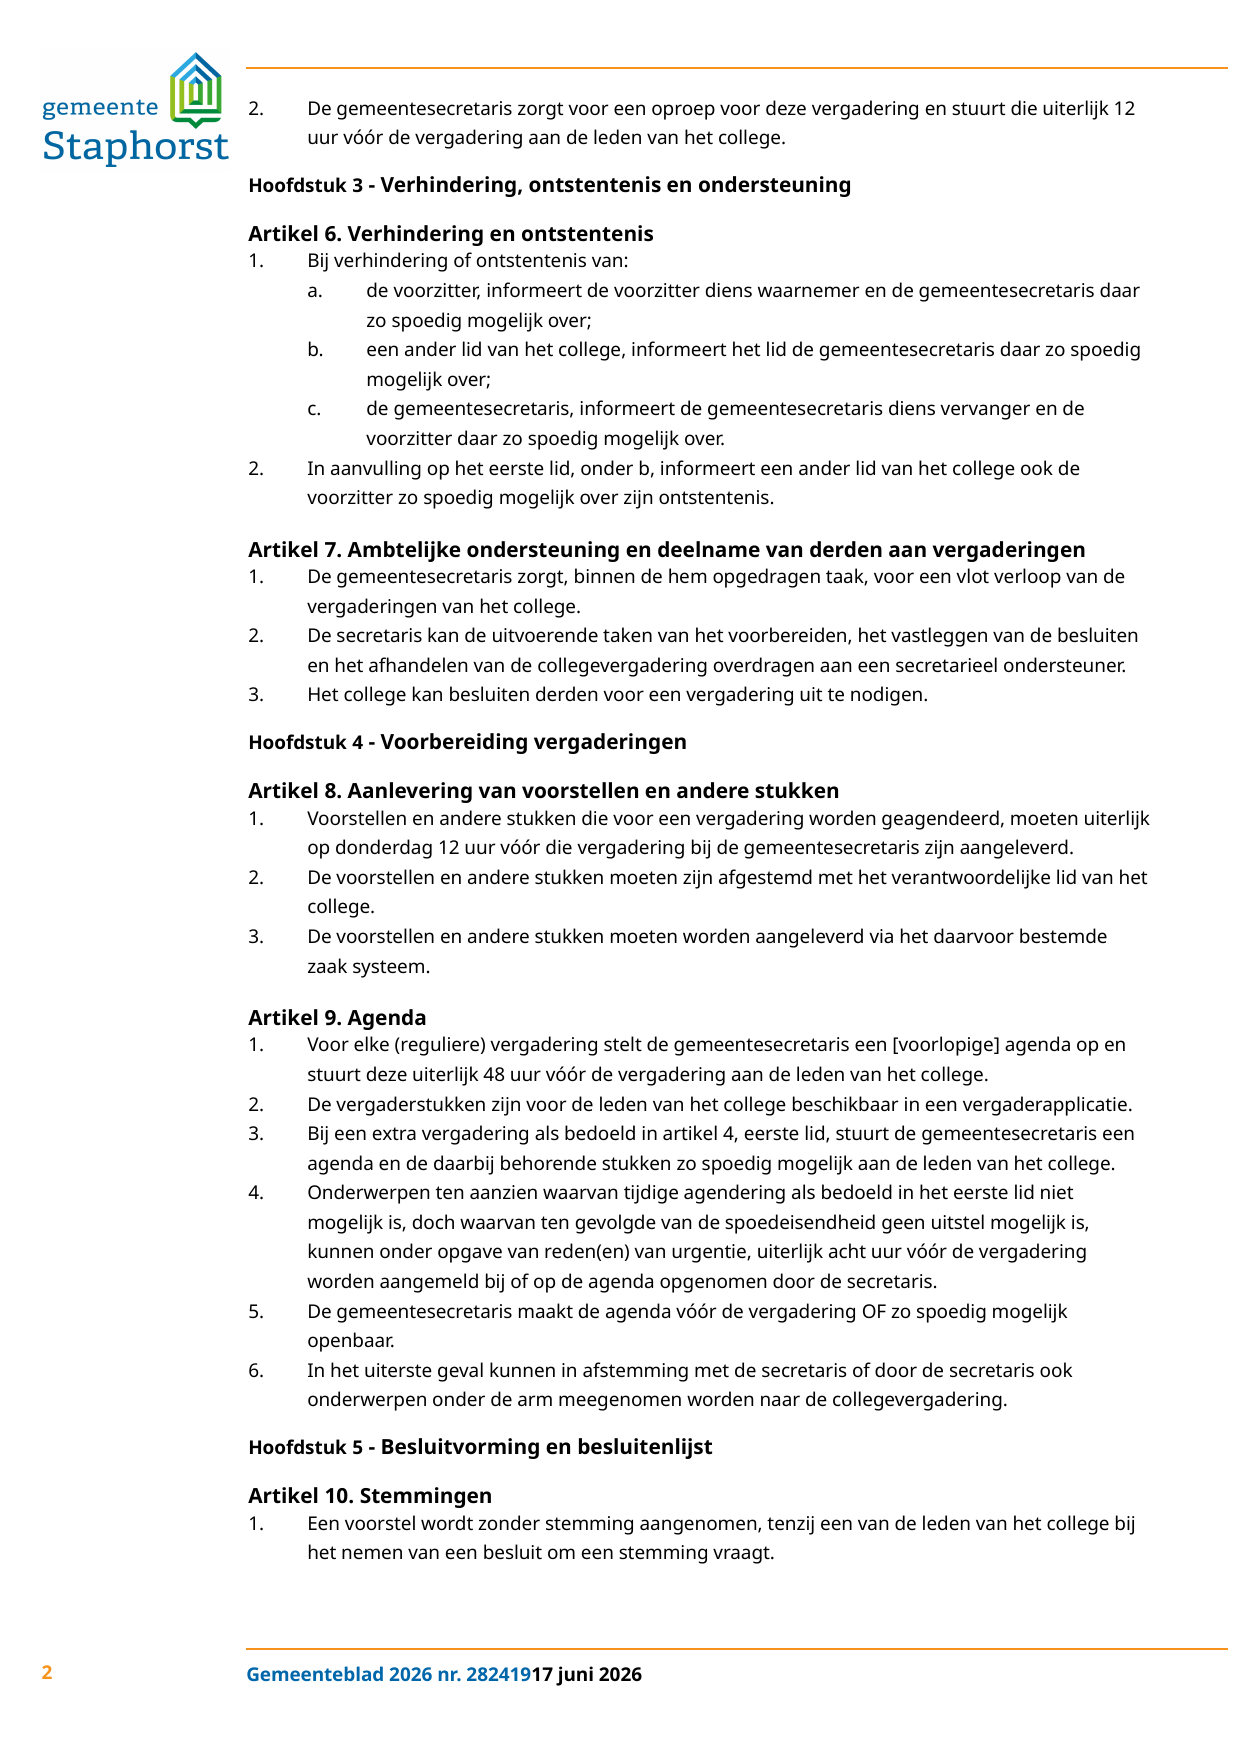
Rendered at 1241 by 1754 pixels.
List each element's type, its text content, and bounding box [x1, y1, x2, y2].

list de voorzitter, informeert de voorzitter diens waarnemer en de gemeentesecretaris daar zo spoedig mogelijk over; [307, 277, 1152, 333]
list de gemeentesecretaris, informeert de gemeentesecretaris diens vervanger en de voorzitter daar zo spoedig mogelijk over. [307, 396, 1152, 451]
list Voor elke (reguliere) vergadering stelt de gemeentesecretaris een [voorlopige] agenda op en stuurt deze uiterlijk 48 uur vóór de vergadering aan de leden van het college. [248, 1032, 1152, 1087]
list De gemeentesecretaris zorgt, binnen de hem opgedragen taak, voor een vlot verloop van de vergaderingen van het college. [248, 563, 1152, 618]
text Hoofdstuk 5 - Besluitvorming en besluitenlijst [248, 1432, 1152, 1461]
text Artikel 7. Ambtelijke ondersteuning en deelname van derden aan vergaderingen [248, 535, 1152, 563]
list De voorstellen en andere stukken moeten worden aangeleverd via het daarvoor bestemde zaak systeem. [248, 923, 1152, 978]
text Artikel 8. Aanlevering van voorstellen en andere stukken [248, 776, 1152, 805]
list De voorstellen en andere stukken moeten zijn afgestemd met het verantwoordelijke lid van het college. [248, 864, 1152, 919]
text Artikel 9. Agenda [248, 1003, 1152, 1032]
list Het college kan besluiten derden voor een vergadering uit te nodigen. [248, 682, 1152, 707]
text Artikel 6. Verhindering en ontstentenis [248, 219, 1152, 248]
list een ander lid van het college, informeert het lid de gemeentesecretaris daar zo spoedig mogelijk over; [307, 336, 1152, 392]
list De secretaris kan de uitvoerende taken van het voorbereiden, het vastleggen van de besluiten en het afhandelen van de collegevergadering overdragen aan een secretarieel ondersteuner. [248, 622, 1152, 678]
list Voorstellen en andere stukken die voor een vergadering worden geagendeerd, moeten uiterlijk op donderdag 12 uur vóór die vergadering bij de gemeentesecretaris zijn aangeleverd. [248, 805, 1152, 860]
list De gemeentesecretaris maakt de agenda vóór de vergadering OF zo spoedig mogelijk openbaar. [248, 1298, 1152, 1353]
list Bij verhindering of ontstentenis van: [248, 248, 1152, 273]
list In het uiterste geval kunnen in afstemming met de secretaris of door de secretaris ook onderwerpen onder de arm meegenomen worden naar de collegevergadering. [248, 1357, 1152, 1412]
list De gemeentesecretaris zorgt voor een oproep voor deze vergadering en stuurt die uiterlijk 12 uur vóór de vergadering aan de leden van het college. [248, 95, 1152, 150]
text Hoofdstuk 4 - Voorbereiding vergaderingen [248, 727, 1152, 756]
list De vergaderstukken zijn voor de leden van het college beschikbaar in een vergaderapplicatie. [248, 1091, 1152, 1117]
text Artikel 10. Stemmingen [248, 1482, 1152, 1510]
text Hoofdstuk 3 - Verhindering, ontstentenis en ondersteuning [248, 170, 1152, 198]
list Bij een extra vergadering als bedoeld in artikel 4, eerste lid, stuurt de gemeentesecretaris een agenda en de daarbij behorende stukken zo spoedig mogelijk aan de leden van het college. [248, 1120, 1152, 1176]
picture [41, 47, 231, 172]
list In aanvulling op het eerste lid, onder b, informeert een ander lid van het college ook de voorzitter zo spoedig mogelijk over zijn ontstentenis. [248, 455, 1152, 510]
list Een voorstel wordt zonder stemming aangenomen, tenzij een van de leden van het college bij het nemen van een besluit om een stemming vraagt. [248, 1510, 1152, 1565]
list Onderwerpen ten aanzien waarvan tijdige agendering als bedoeld in het eerste lid niet mogelijk is, doch waarvan ten gevolgde van de spoedeisendheid geen uitstel mogelijk is, kunnen onder opgave van reden(en) van urgentie, uiterlijk acht uur vóór de vergadering worden aangemeld bij of op de agenda opgenomen door de secretaris. [248, 1179, 1152, 1294]
